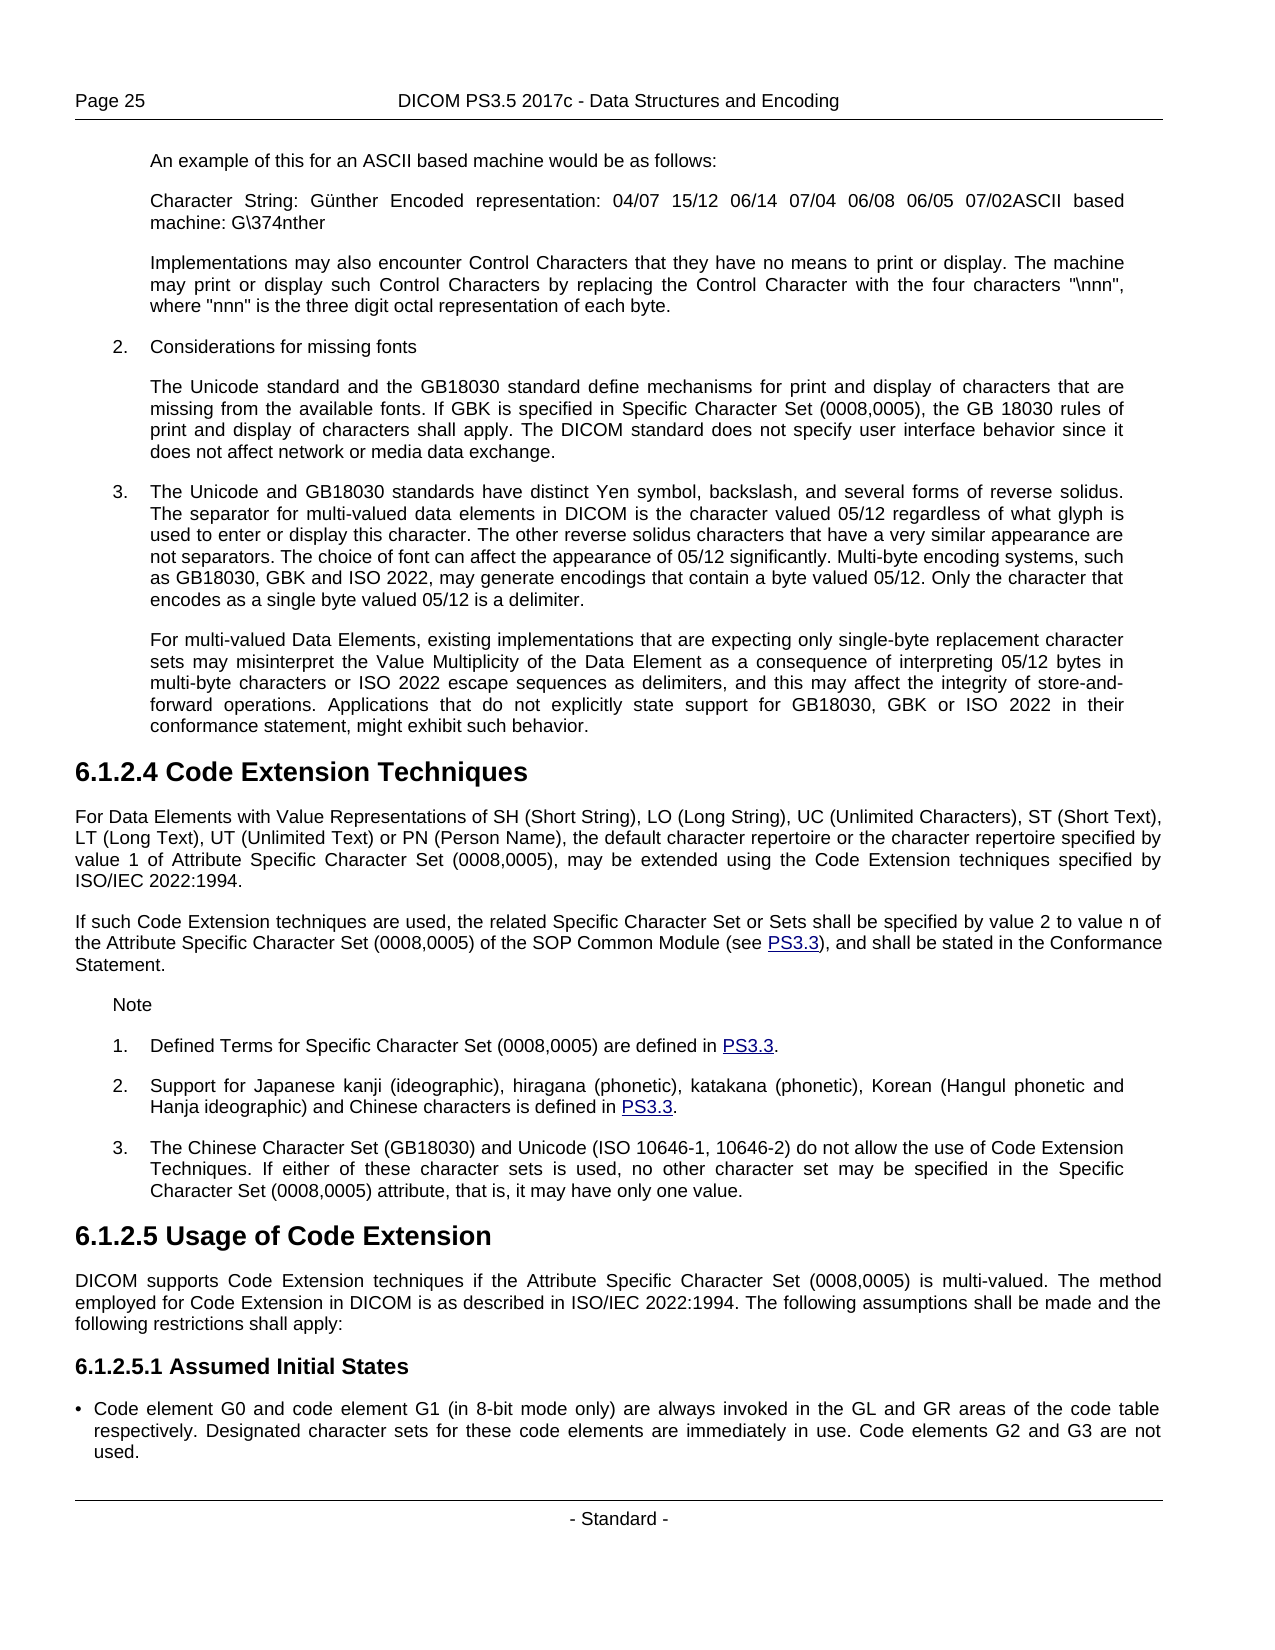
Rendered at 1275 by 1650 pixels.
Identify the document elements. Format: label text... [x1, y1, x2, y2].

list The Unicode standard and the GB18030 standard define mechanisms for print and display of characters that are missing from the available fonts. If GBK is specified in Specific Character Set (0008,0005), the GB 18030 rules of print and display of characters shall apply. The DICOM standard does not specify user interface behavior since it does not affect network or media data exchange. [112, 376, 1125, 462]
list For multi-valued Data Elements, existing implementations that are expecting only single-byte replacement character sets may misinterpret the Value Multiplicity of the Data Element as a consequence of interpreting 05/12 bytes in multi-byte characters or ISO 2022 escape sequences as delimiters, and this may affect the integrity of store-and-forward operations. Applications that do not explicitly state support for GB18030, GBK or ISO 2022 in their conformance statement, might exhibit such behavior. [112, 629, 1125, 737]
text 6.1.2.4 Code Extension Techniques [75, 756, 1162, 787]
text For Data Elements with Value Representations of SH (Short String), LO (Long String), UC (Unlimited Characters), ST (Short Text), LT (Long Text), UT (Unlimited Text) or PN (Person Name), the default character repertoire or the character repertoire specified by value 1 of Attribute Specific Character Set (0008,0005), may be extended using the Code Extension techniques specified by ISO/IEC 2022:1994. [75, 806, 1162, 892]
list An example of this for an ASCII based machine would be as follows: [112, 150, 1125, 172]
list Support for Japanese kanji (ideographic), hiragana (phonetic), katakana (phonetic), Korean (Hangul phonetic and Hanja ideographic) and Chinese characters is defined in PS3.3. [112, 1075, 1125, 1118]
list The Chinese Character Set (GB18030) and Unicode (ISO 10646-1, 10646-2) do not allow the use of Code Extension Techniques. If either of these character sets is used, no other character set may be specified in the Specific Character Set (0008,0005) attribute, that is, it may have only one value. [112, 1137, 1125, 1201]
text DICOM supports Code Extension techniques if the Attribute Specific Character Set (0008,0005) is multi-valued. The method employed for Code Extension in DICOM is as described in ISO/IEC 2022:1994. The following assumptions shall be made and the following restrictions shall apply: [75, 1270, 1162, 1335]
list Considerations for missing fonts [112, 336, 1125, 357]
text If such Code Extension techniques are used, the related Specific Character Set or Sets shall be specified by value 2 to value n of the Attribute Specific Character Set (0008,0005) of the SOP Common Module (see PS3.3), and shall be stated in the Conformance Statement. [75, 911, 1162, 975]
text 6.1.2.5.1 Assumed Initial States [75, 1353, 1162, 1379]
list Defined Terms for Specific Character Set (0008,0005) are defined in PS3.3. [112, 1034, 1125, 1056]
text Note [112, 994, 1125, 1016]
list Implementations may also encounter Control Characters that they have no means to print or display. The machine may print or display such Control Characters by replacing the Control Character with the four characters "\nnn", where "nnn" is the three digit octal representation of each byte. [112, 252, 1125, 317]
text 6.1.2.5 Usage of Code Extension [75, 1220, 1162, 1251]
list Character String: Günther Encoded representation: 04/07 15/12 06/14 07/04 06/08 06/05 07/02ASCII based machine: G\374nther [112, 190, 1125, 233]
list Code element G0 and code element G1 (in 8-bit mode only) are always invoked in the GL and GR areas of the code table respectively. Designated character sets for these code elements are immediately in use. Code elements G2 and G3 are not used. [75, 1398, 1162, 1463]
list The Unicode and GB18030 standards have distinct Yen symbol, backslash, and several forms of reverse solidus. The separator for multi-valued data elements in DICOM is the character valued 05/12 regardless of what glyph is used to enter or display this character. The other reverse solidus characters that have a very similar appearance are not separators. The choice of font can affect the appearance of 05/12 significantly. Multi-byte encoding systems, such as GB18030, GBK and ISO 2022, may generate encodings that contain a byte valued 05/12. Only the character that encodes as a single byte valued 05/12 is a delimiter. [112, 481, 1125, 610]
